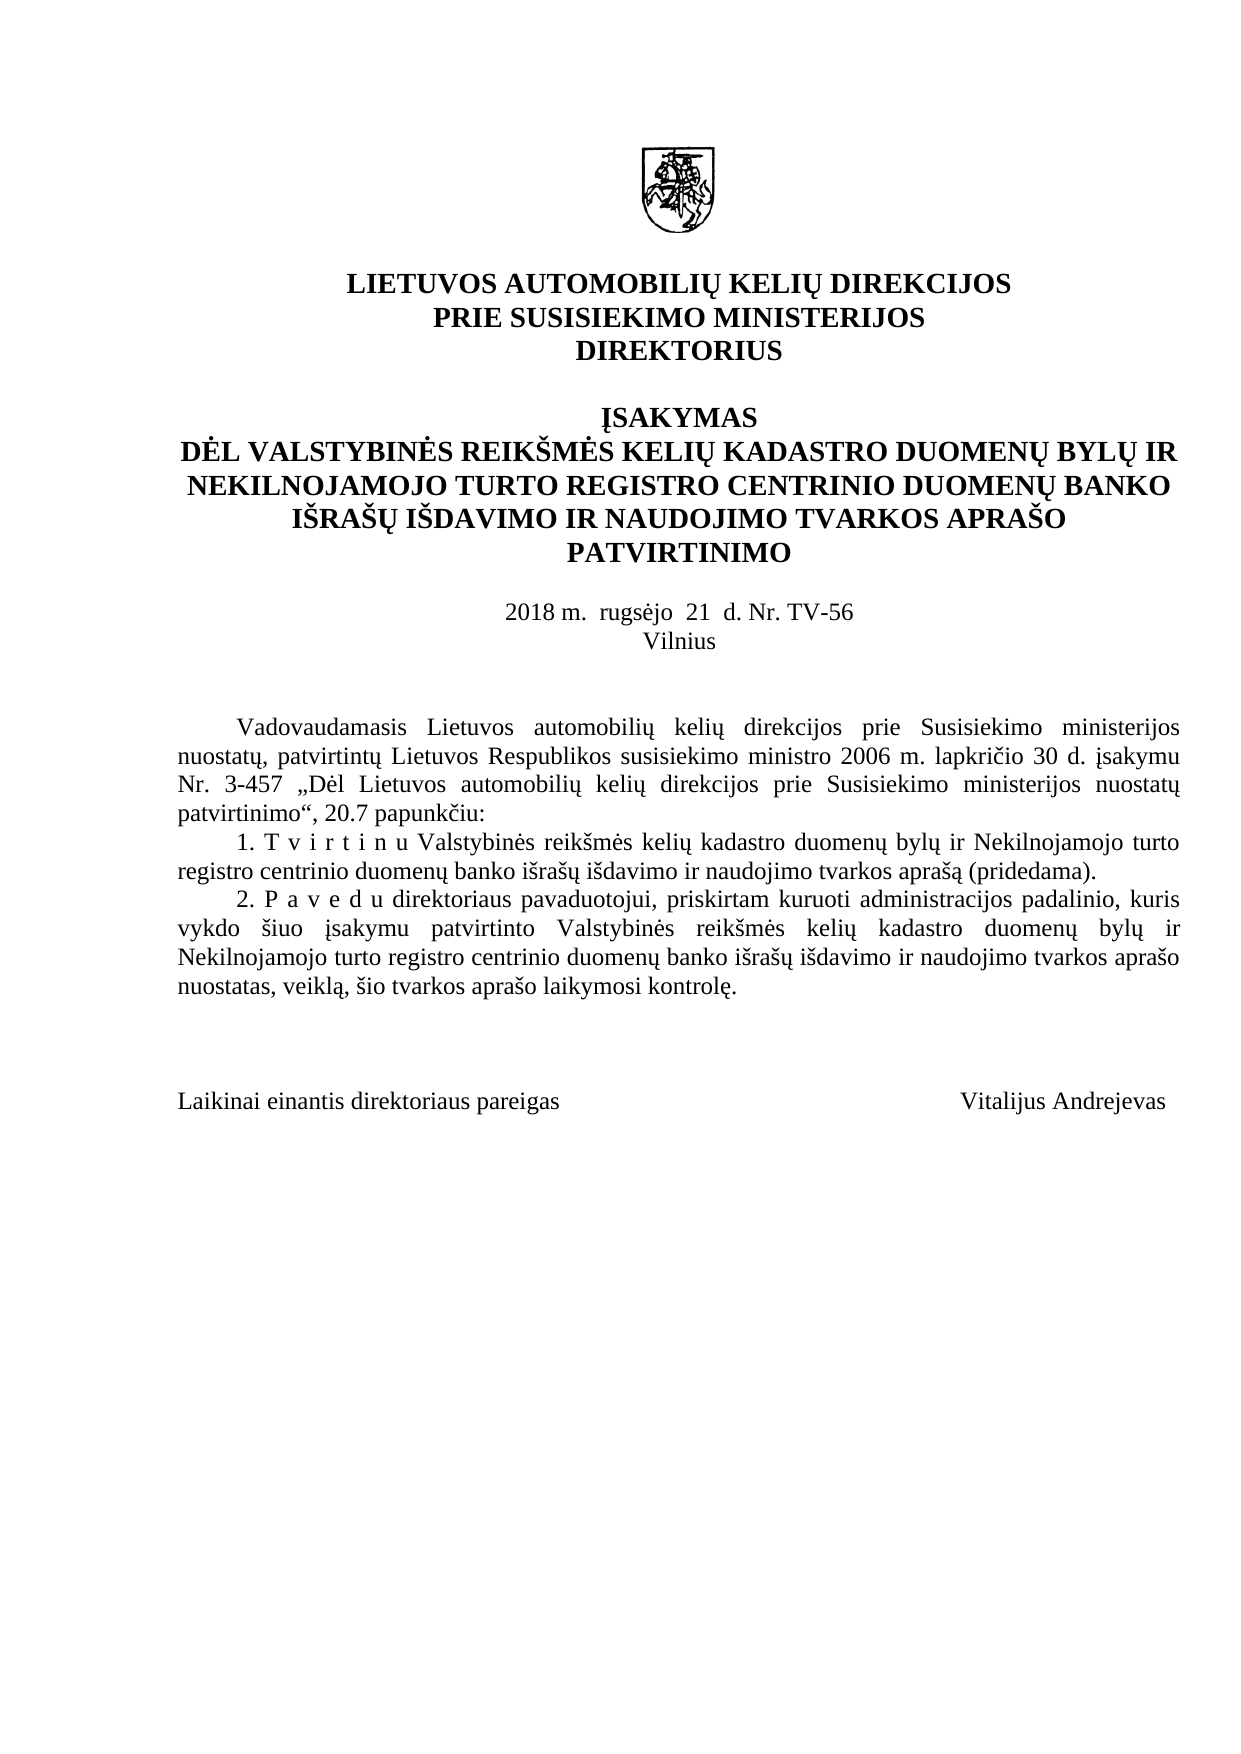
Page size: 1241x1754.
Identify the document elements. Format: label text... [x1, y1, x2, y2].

text DĖL VALSTYBINĖS REIKŠMĖS KELIŲ KADASTRO DUOMENŲ BYLŲ IR NEKILNOJAMOJO TURTO REGISTRO CENTRINIO DUOMENŲ BANKO IŠRAŠŲ IŠDAVIMO IR NAUDOJIMO TVARKOS APRAŠO PATVIRTINIMO [177, 434, 1181, 568]
text 1. T v i r t i n u Valstybinės reikšmės kelių kadastro duomenų bylų ir Nekilnojamojo turto registro centrinio duomenų banko išrašų išdavimo ir naudojimo tvarkos aprašą (pridedama). [177, 827, 1181, 884]
text 2. P a v e d u direktoriaus pavaduotojui, priskirtam kuruoti administracijos padalinio, kuris vykdo šiuo įsakymu patvirtinto Valstybinės reikšmės kelių kadastro duomenų bylų ir Nekilnojamojo turto registro centrinio duomenų banko išrašų išdavimo ir naudojimo tvarkos aprašo nuostatas, veiklą, šio tvarkos aprašo laikymosi kontrolę. [177, 884, 1181, 999]
text PRIE SUSISIEKIMO MINISTERIJOS [177, 300, 1181, 333]
text LIETUVOS AUTOMOBILIŲ KELIŲ DIREKCIJOS [177, 266, 1181, 300]
text DIREKTORIUS [177, 333, 1181, 367]
text Vadovaudamasis Lietuvos automobilių kelių direkcijos prie Susisiekimo ministerijos nuostatų, patvirtintų Lietuvos Respublikos susisiekimo ministro 2006 m. lapkričio 30 d. įsakymu Nr. 3-457 „Dėl Lietuvos automobilių kelių direkcijos prie Susisiekimo ministerijos nuostatų patvirtinimo“, 20.7 papunkčiu: [177, 712, 1181, 827]
text Vilnius [177, 626, 1181, 654]
text 2018 m. rugsėjo 21 d. Nr. TV-56 [177, 597, 1181, 626]
text ĮSAKYMAS [177, 401, 1181, 434]
text Laikinai einantis direktoriaus pareigas Vitalijus Andrejevas [177, 1086, 1181, 1114]
